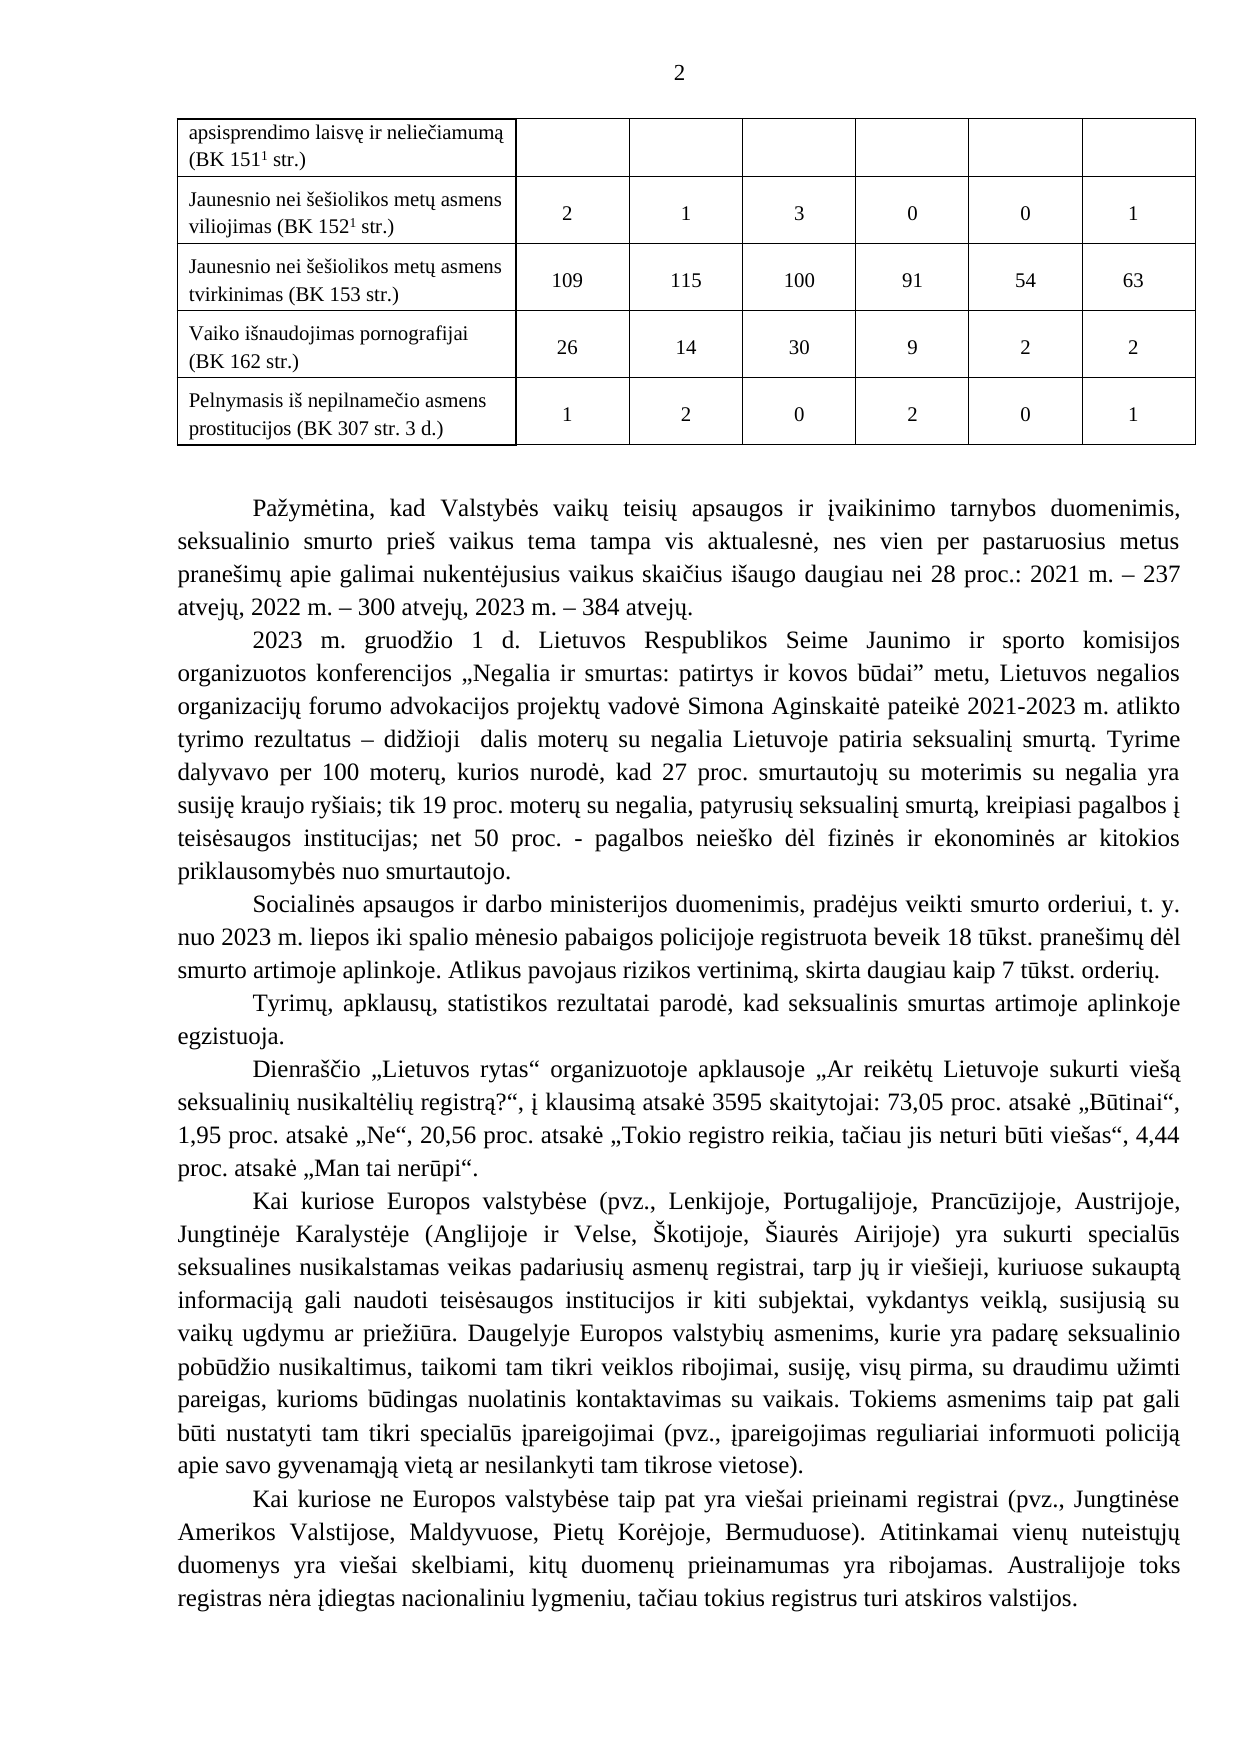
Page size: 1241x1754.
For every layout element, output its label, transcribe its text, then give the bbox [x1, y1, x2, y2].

table_cell 100 [743, 244, 855, 310]
table_cell 1 [517, 378, 629, 444]
table_cell Jaunesnio nei šešiolikos metų asmens tvirkinimas (BK 153 str.) [178, 244, 515, 310]
table_cell 2 [630, 378, 742, 444]
table_cell [856, 119, 968, 176]
table_cell 2 [856, 378, 968, 444]
table_cell [743, 119, 855, 176]
table_cell 0 [969, 378, 1082, 444]
table_cell 0 [743, 378, 855, 444]
table_cell [630, 119, 742, 176]
table_cell 26 [517, 311, 629, 377]
text Socialinės apsaugos ir darbo ministerijos duomenimis, pradėjus veikti smurto orderiui, t. y. nuo 2023 m. liepos iki spalio mėnesio pabaigos policijoje registruota beveik 18 tūkst. pranešimų dėl smurto artimoje aplinkoje. Atlikus pavojaus rizikos vertinimą, skirta daugiau kaip 7 tūkst. orderių. [177, 889, 1181, 984]
table_cell 1 [1083, 378, 1195, 444]
table_cell 2 [969, 311, 1082, 377]
table_cell Jaunesnio nei šešiolikos metų asmens viliojimas (BK 1521 str.) [178, 177, 515, 243]
table_cell 115 [630, 244, 742, 310]
table_cell 2 [1083, 311, 1195, 377]
table_cell 3 [743, 177, 855, 243]
table_cell 54 [969, 244, 1082, 310]
table_cell apsisprendimo laisvę ir neliečiamumą (BK 1511 str.) [178, 120, 515, 176]
table_cell 9 [856, 311, 968, 377]
table_cell Vaiko išnaudojimas pornografijai (BK 162 str.) [178, 311, 515, 377]
table_cell 1 [630, 177, 742, 243]
table_cell 0 [969, 177, 1082, 243]
table_cell [1083, 119, 1195, 176]
table_cell 14 [630, 311, 742, 377]
text Kai kuriose Europos valstybėse (pvz., Lenkijoje, Portugalijoje, Prancūzijoje, Austrijoje, Jungtinėje Karalystėje (Anglijoje ir Velse, Škotijoje, Šiaurės Airijoje) yra sukurti specialūs seksualines nusikalstamas veikas padariusių asmenų registrai, tarp jų ir viešieji, kuriuose sukauptą informaciją gali naudoti teisėsaugos institucijos ir kiti subjektai, vykdantys veiklą, susijusią su vaikų ugdymu ar priežiūra. Daugelyje Europos valstybių asmenims, kurie yra padarę seksualinio pobūdžio nusikaltimus, taikomi tam tikri veiklos ribojimai, susiję, visų pirma, su draudimu užimti pareigas, kurioms būdingas nuolatinis kontaktavimas su vaikais. Tokiems asmenims taip pat gali būti nustatyti tam tikri specialūs įpareigojimai (pvz., įpareigojimas reguliariai informuoti policiją apie savo gyvenamąją vietą ar nesilankyti tam tikrose vietose). [177, 1186, 1181, 1479]
table_cell [517, 119, 629, 176]
text Kai kuriose ne Europos valstybėse taip pat yra viešai prieinami registrai (pvz., Jungtinėse Amerikos Valstijose, Maldyvuose, Pietų Korėjoje, Bermuduose). Atitinkamai vienų nuteistųjų duomenys yra viešai skelbiami, kitų duomenų prieinamumas yra ribojamas. Australijoje toks registras nėra įdiegtas nacionaliniu lygmeniu, tačiau tokius registrus turi atskiros valstijos. [177, 1484, 1181, 1611]
table_cell 1 [1083, 177, 1195, 243]
table_cell 91 [856, 244, 968, 310]
table_cell 109 [517, 244, 629, 310]
text Tyrimų, apklausų, statistikos rezultatai parodė, kad seksualinis smurtas artimoje aplinkoje egzistuoja. [177, 988, 1181, 1050]
table_cell [969, 119, 1082, 176]
table_cell 63 [1083, 244, 1195, 310]
text Dienraščio „Lietuvos rytas“ organizuotoje apklausoje „Ar reikėtų Lietuvoje sukurti viešą seksualinių nusikaltėlių registrą?“, į klausimą atsakė 3595 skaitytojai: 73,05 proc. atsakė „Būtinai“, 1,95 proc. atsakė „Ne“, 20,56 proc. atsakė „Tokio registro reikia, tačiau jis neturi būti viešas“, 4,44 proc. atsakė „Man tai nerūpi“. [177, 1054, 1181, 1182]
text Pažymėtina, kad Valstybės vaikų teisių apsaugos ir įvaikinimo tarnybos duomenimis, seksualinio smurto prieš vaikus tema tampa vis aktualesnė, nes vien per pastaruosius metus pranešimų apie galimai nukentėjusius vaikus skaičius išaugo daugiau nei 28 proc.: 2021 m. – 237 atvejų, 2022 m. – 300 atvejų, 2023 m. – 384 atvejų. [177, 493, 1181, 621]
table_cell 0 [856, 177, 968, 243]
text 2023 m. gruodžio 1 d. Lietuvos Respublikos Seime Jaunimo ir sporto komisijos organizuotos konferencijos „Negalia ir smurtas: patirtys ir kovos būdai” metu, Lietuvos negalios organizacijų forumo advokacijos projektų vadovė Simona Aginskaitė pateikė 2021-2023 m. atlikto tyrimo rezultatus – didžioji dalis moterų su negalia Lietuvoje patiria seksualinį smurtą. Tyrime dalyvavo per 100 moterų, kurios nurodė, kad 27 proc. smurtautojų su moterimis su negalia yra susiję kraujo ryšiais; tik 19 proc. moterų su negalia, patyrusių seksualinį smurtą, kreipiasi pagalbos į teisėsaugos institucijas; net 50 proc. - pagalbos neieško dėl fizinės ir ekonominės ar kitokios priklausomybės nuo smurtautojo. [177, 625, 1181, 885]
table_cell 2 [517, 177, 629, 243]
table_cell Pelnymasis iš nepilnamečio asmens prostitucijos (BK 307 str. 3 d.) [178, 378, 515, 444]
table_cell 30 [743, 311, 855, 377]
